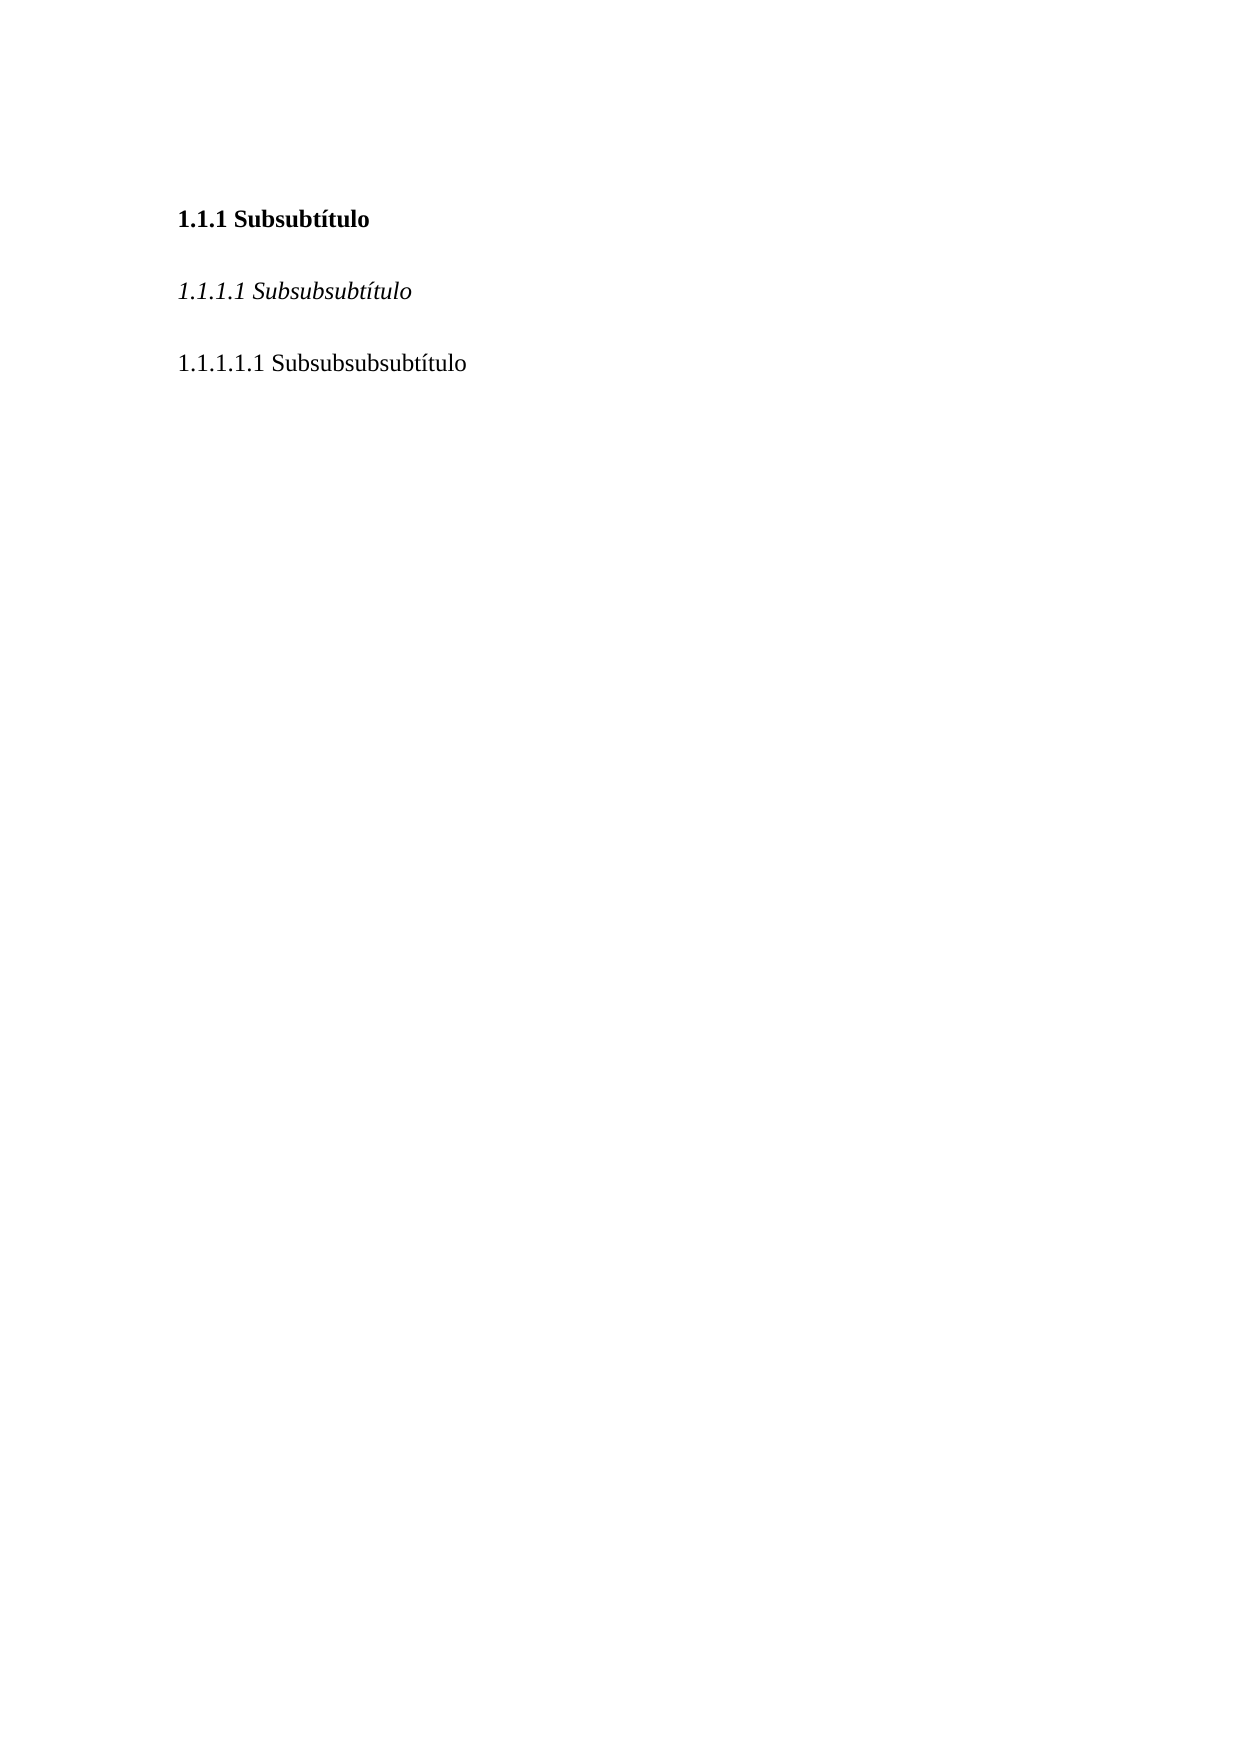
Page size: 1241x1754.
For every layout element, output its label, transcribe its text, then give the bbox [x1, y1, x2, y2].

subtitle Subsubsubtítulo [177, 276, 1122, 305]
subtitle Subsubsubsubtítulo [177, 348, 1122, 377]
subtitle Subsubtítulo [177, 204, 1122, 233]
